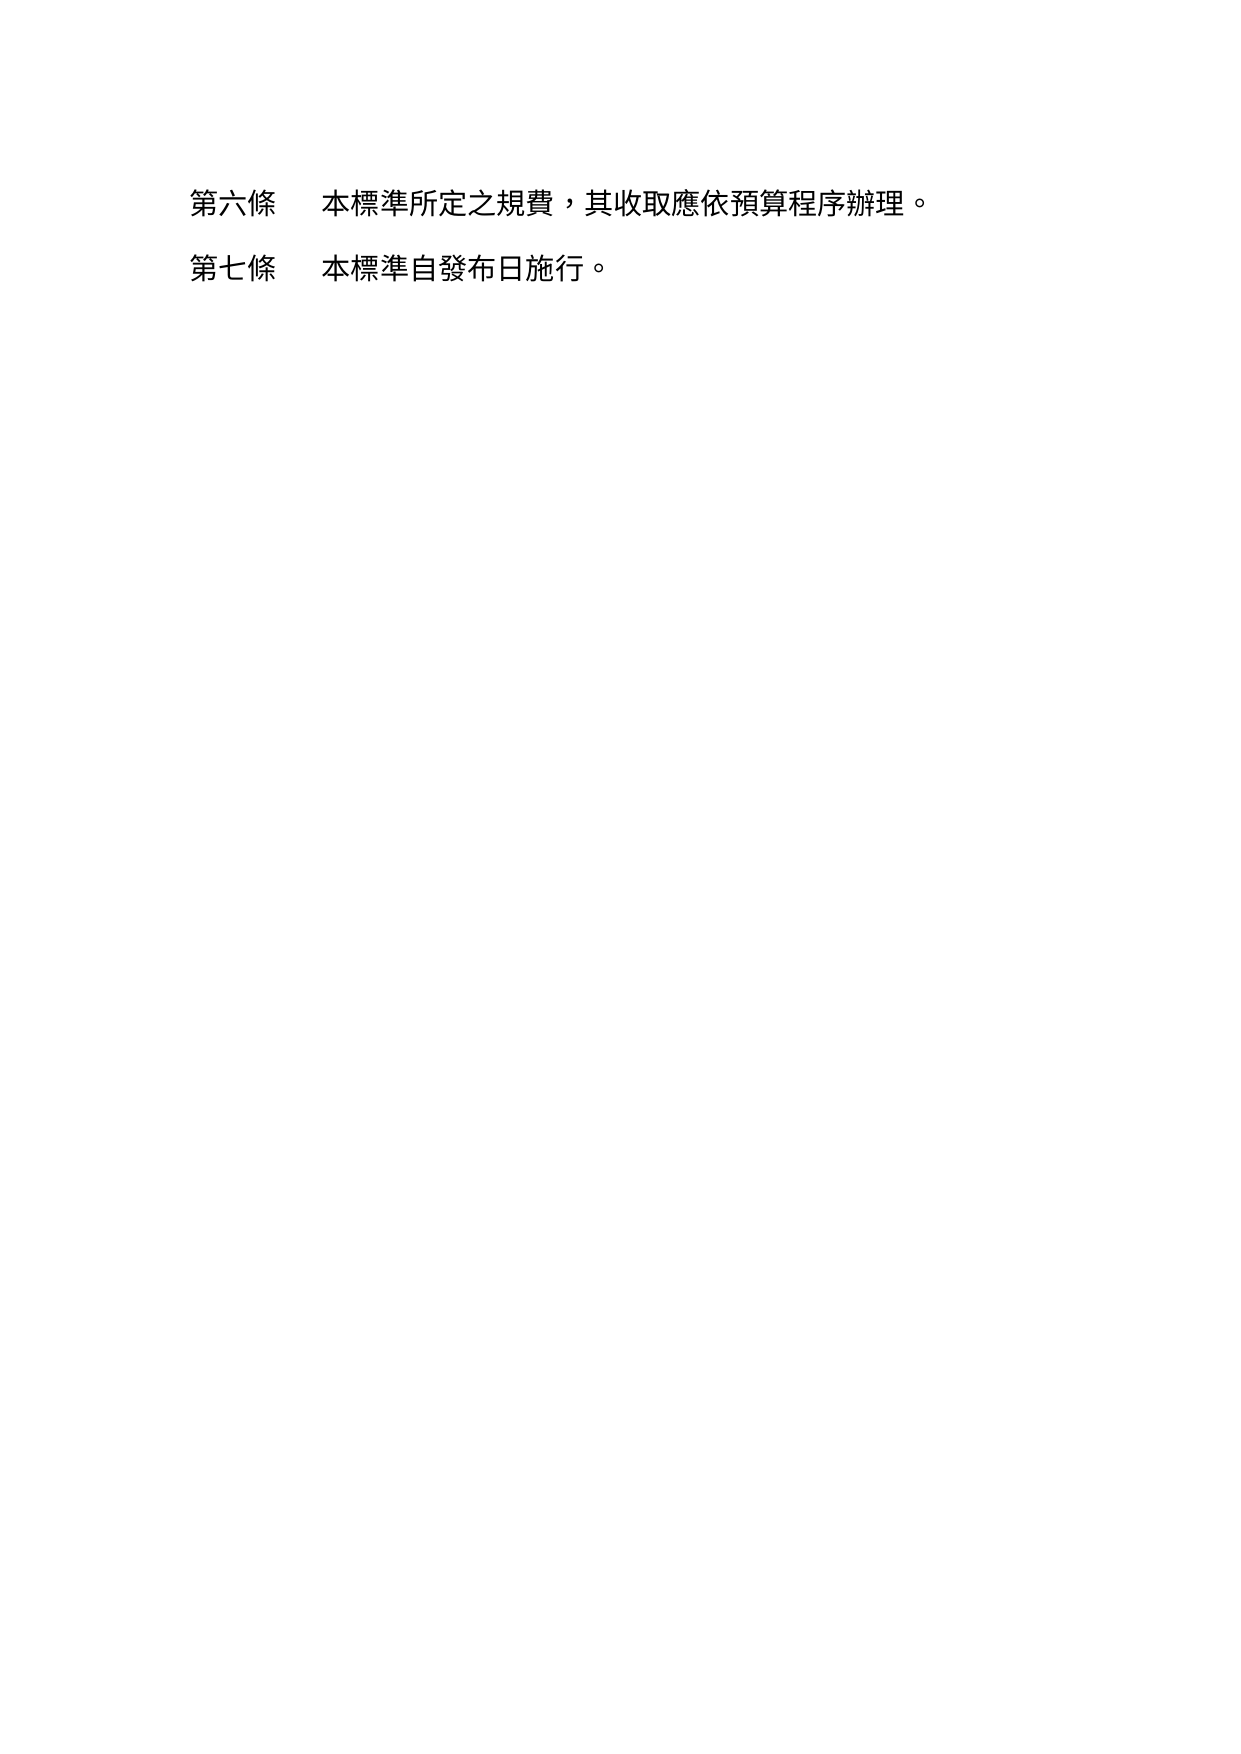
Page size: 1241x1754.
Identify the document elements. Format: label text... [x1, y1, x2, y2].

table_cell 本標準自發布日施行。 [313, 224, 1053, 289]
table_cell 本標準所定之規費，其收取應依預算程序辦理。 [313, 158, 1053, 224]
table_cell 第七條 [188, 224, 312, 289]
table_cell 第六條 [188, 158, 312, 224]
